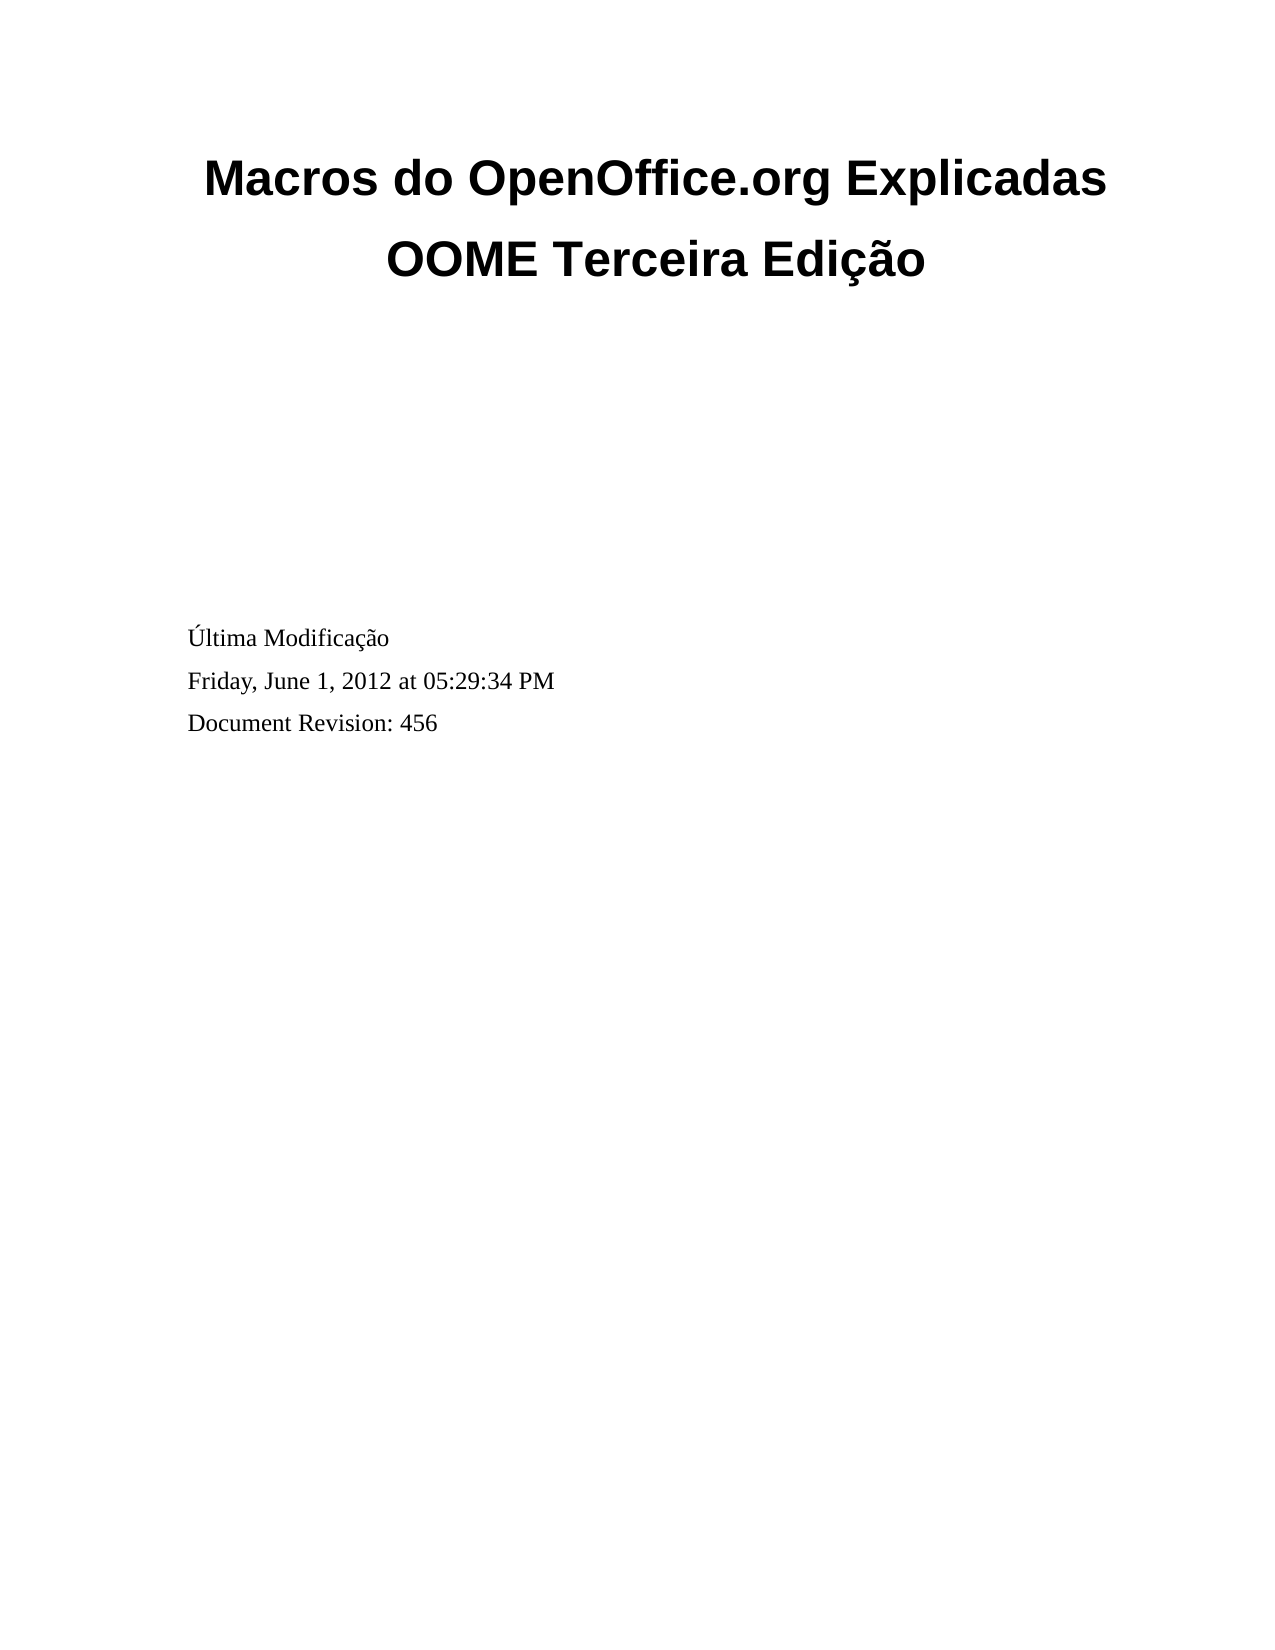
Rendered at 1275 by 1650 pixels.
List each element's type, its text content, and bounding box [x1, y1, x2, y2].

title Macros do OpenOffice.org Explicadas [187, 150, 1125, 206]
text Última Modificação [187, 624, 1125, 652]
text Friday, June 1, 2012 at 05:29:34 PM [187, 667, 1125, 694]
title OOME Terceira Edição [187, 231, 1125, 287]
text Document Revision: 456 [187, 709, 1125, 737]
